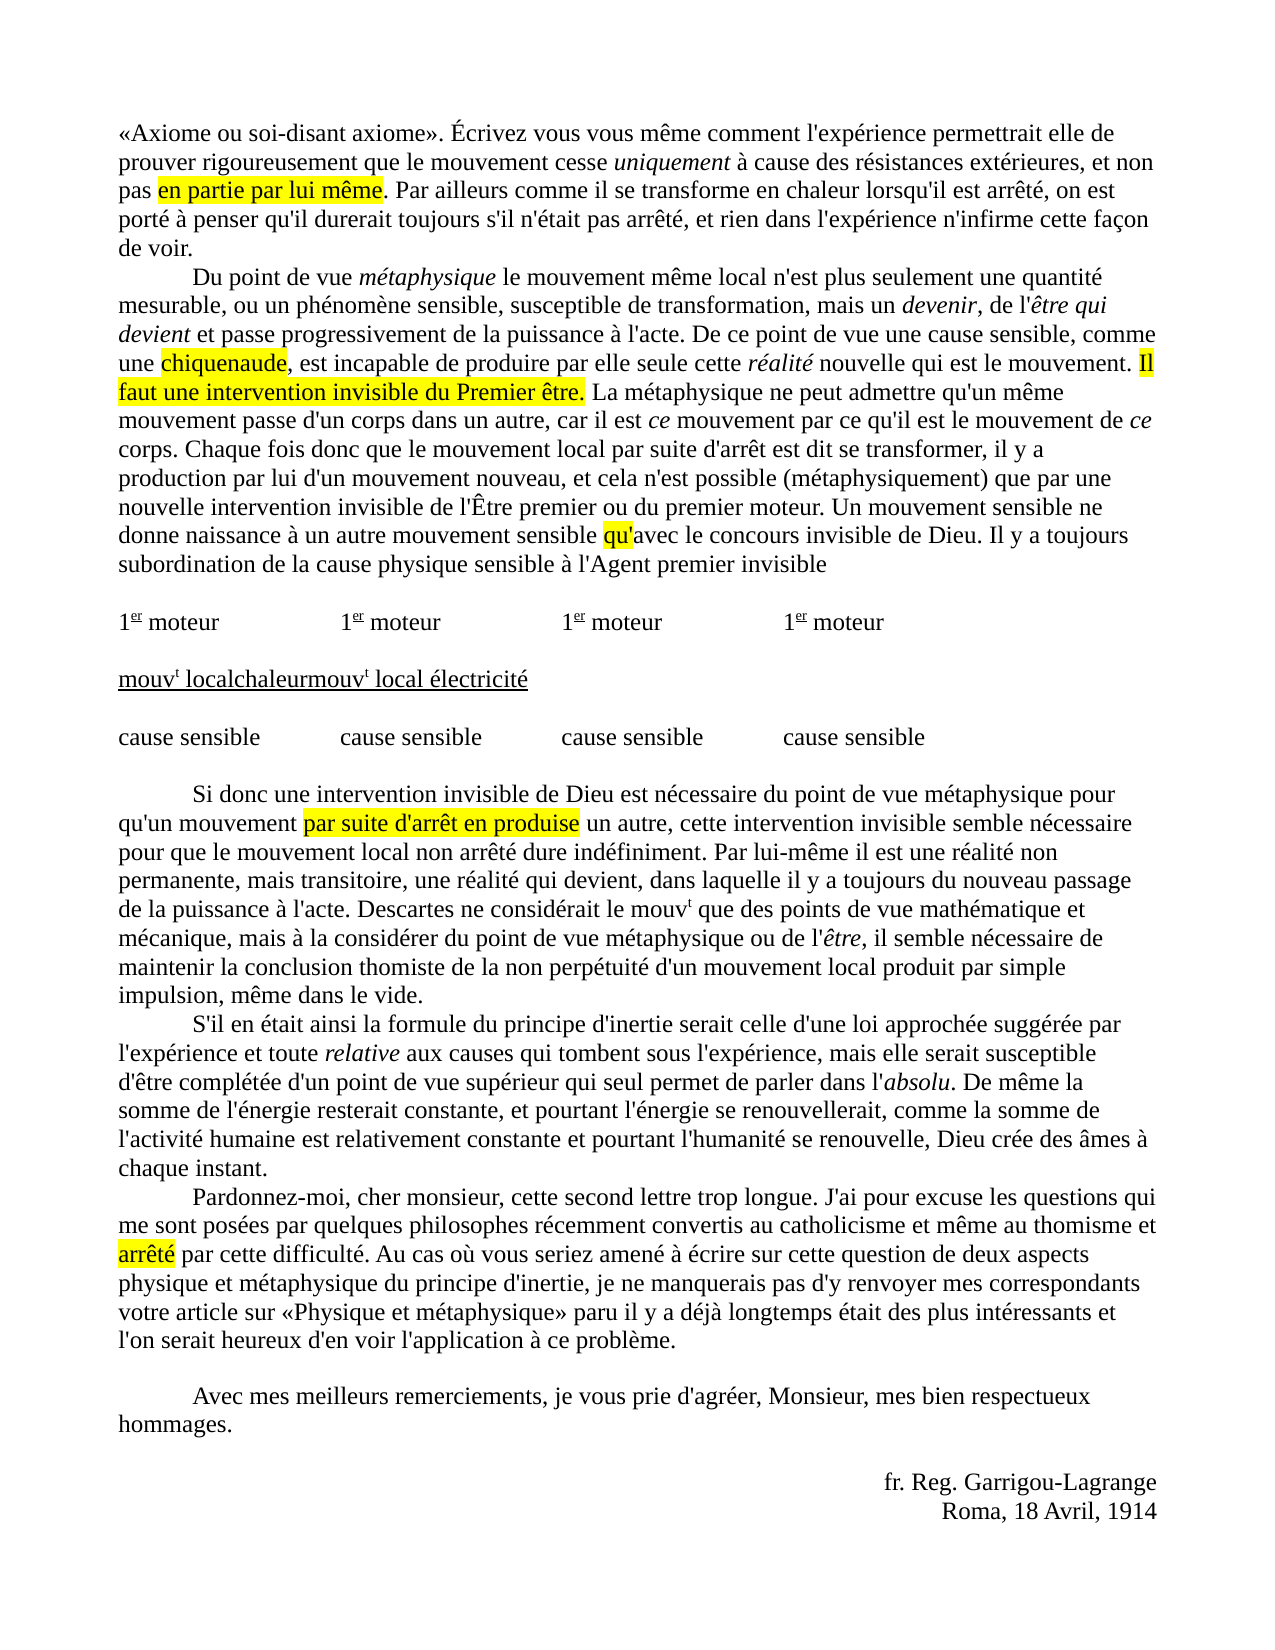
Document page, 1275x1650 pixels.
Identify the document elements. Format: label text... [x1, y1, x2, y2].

text mouvt localchaleurmouvt local électricité [118, 664, 1157, 693]
text Pardonnez-moi, cher monsieur, cette second lettre trop longue. J'ai pour excuse les questions qui me sont posées par quelques philosophes récemment convertis au catholicisme et même au thomisme et arrêté par cette difficulté. Au cas où vous seriez amené à écrire sur cette question de deux aspects physique et métaphysique du principe d'inertie, je ne manquerais pas d'y renvoyer mes correspondants votre article sur «Physique et métaphysique» paru il y a déjà longtemps était des plus intéressants et l'on serait heureux d'en voir l'application à ce problème. [118, 1182, 1157, 1354]
text Roma, 18 Avril, 1914 [118, 1496, 1157, 1524]
text S'il en était ainsi la formule du principe d'inertie serait celle d'une loi approchée suggérée par l'expérience et toute relative aux causes qui tombent sous l'expérience, mais elle serait susceptible d'être complétée d'un point de vue supérieur qui seul permet de parler dans l'absolu. De même la somme de l'énergie resterait constante, et pourtant l'énergie se renouvellerait, comme la somme de l'activité humaine est relativement constante et pourtant l'humanité se renouvelle, Dieu crée des âmes à chaque instant. [118, 1009, 1157, 1182]
text cause sensible cause sensible cause sensible cause sensible [118, 722, 1157, 751]
text Avec mes meilleurs remerciements, je vous prie d'agréer, Monsieur, mes bien respectueux hommages. [118, 1381, 1157, 1438]
text «Axiome ou soi-disant axiome». Écrivez vous vous même comment l'expérience permettrait elle de prouver rigoureusement que le mouvement cesse uniquement à cause des résistances extérieures, et non pas en partie par lui même. Par ailleurs comme il se transforme en chaleur lorsqu'il est arrêté, on est porté à penser qu'il durerait toujours s'il n'était pas arrêté, et rien dans l'expérience n'infirme cette façon de voir. [118, 118, 1157, 262]
text Si donc une intervention invisible de Dieu est nécessaire du point de vue métaphysique pour qu'un mouvement par suite d'arrêt en produise un autre, cette intervention invisible semble nécessaire pour que le mouvement local non arrêté dure indéfiniment. Par lui-même il est une réalité non permanente, mais transitoire, une réalité qui devient, dans laquelle il y a toujours du nouveau passage de la puissance à l'acte. Descartes ne considérait le mouvt que des points de vue mathématique et mécanique, mais à la considérer du point de vue métaphysique ou de l'être, il semble nécessaire de maintenir la conclusion thomiste de la non perpétuité d'un mouvement local produit par simple impulsion, même dans le vide. [118, 779, 1157, 1009]
text Du point de vue métaphysique le mouvement même local n'est plus seulement une quantité mesurable, ou un phénomène sensible, susceptible de transformation, mais un devenir, de l'être qui devient et passe progressivement de la puissance à l'acte. De ce point de vue une cause sensible, comme une chiquenaude, est incapable de produire par elle seule cette réalité nouvelle qui est le mouvement. Il faut une intervention invisible du Premier être. La métaphysique ne peut admettre qu'un même mouvement passe d'un corps dans un autre, car il est ce mouvement par ce qu'il est le mouvement de ce corps. Chaque fois donc que le mouvement local par suite d'arrêt est dit se transformer, il y a production par lui d'un mouvement nouveau, et cela n'est possible (métaphysiquement) que par une nouvelle intervention invisible de l'Être premier ou du premier moteur. Un mouvement sensible ne donne naissance à un autre mouvement sensible qu'avec le concours invisible de Dieu. Il y a toujours subordination de la cause physique sensible à l'Agent premier invisible [118, 262, 1157, 578]
text fr. Reg. Garrigou-Lagrange [118, 1467, 1157, 1496]
text 1er moteur 1er moteur 1er moteur 1er moteur [118, 607, 1157, 636]
